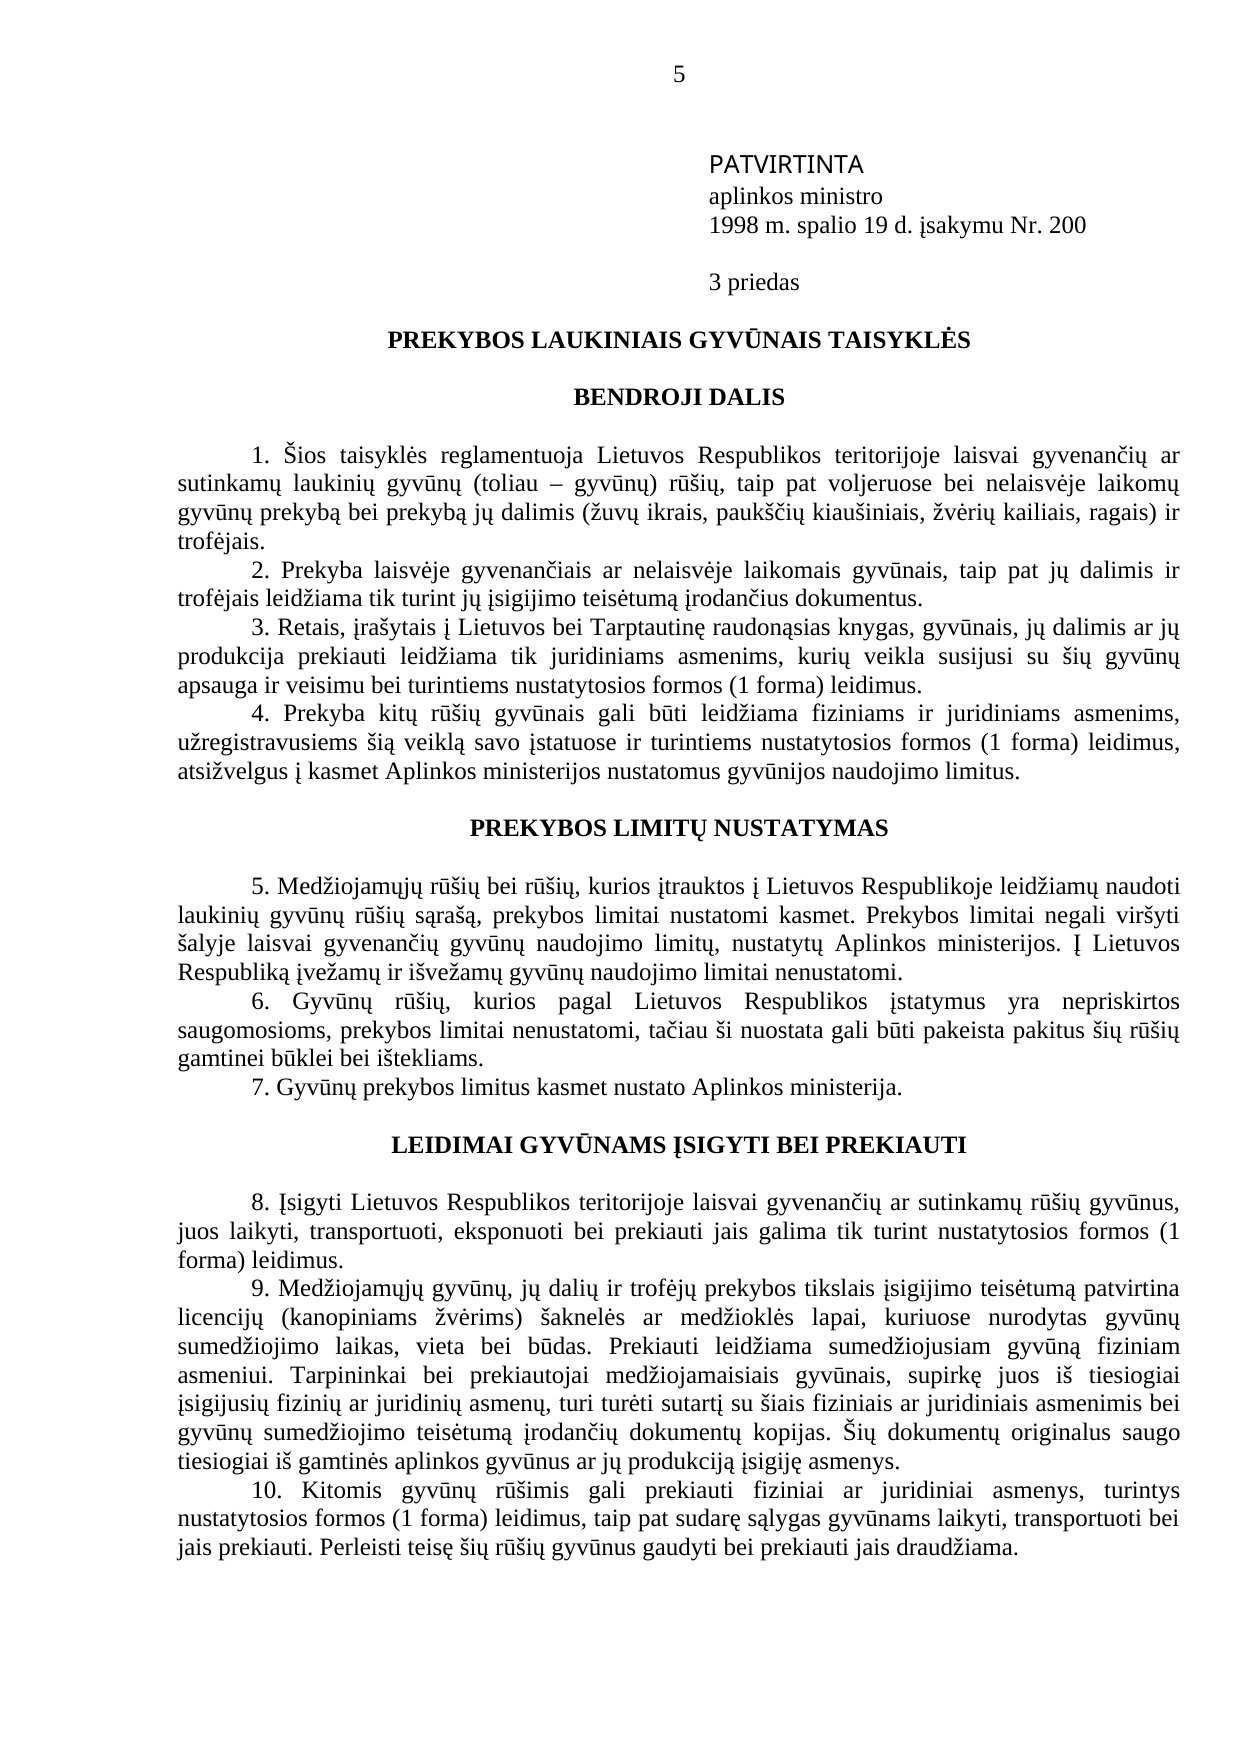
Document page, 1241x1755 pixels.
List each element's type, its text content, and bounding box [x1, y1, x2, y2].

text 10. Kitomis gyvūnų rūšimis gali prekiauti fiziniai ar juridiniai asmenys, turintys nustatytosios formos (1 forma) leidimus, taip pat sudarę sąlygas gyvūnams laikyti, transportuoti bei jais prekiauti. Perleisti teisę šių rūšių gyvūnus gaudyti bei prekiauti jais draudžiama. [177, 1475, 1181, 1561]
text aplinkos ministro [177, 181, 1181, 210]
text 3 priedas [177, 267, 1181, 296]
text 5. Medžiojamųjų rūšių bei rūšių, kurios įtrauktos į Lietuvos Respublikoje leidžiamų naudoti laukinių gyvūnų rūšių sąrašą, prekybos limitai nustatomi kasmet. Prekybos limitai negali viršyti šalyje laisvai gyvenančių gyvūnų naudojimo limitų, nustatytų Aplinkos ministerijos. Į Lietuvos Respubliką įvežamų ir išvežamų gyvūnų naudojimo limitai nenustatomi. [177, 871, 1181, 986]
text Leidimai gyvūnams įsigyti bei prekiauti [177, 1130, 1181, 1158]
text 1998 m. spalio 19 d. įsakymu Nr. 200 [177, 210, 1181, 238]
text Bendroji dalis [177, 382, 1181, 411]
text 8. Įsigyti Lietuvos Respublikos teritorijoje laisvai gyvenančių ar sutinkamų rūšių gyvūnus, juos laikyti, transportuoti, eksponuoti bei prekiauti jais galima tik turint nustatytosios formos (1 forma) leidimus. [177, 1187, 1181, 1273]
text 6. Gyvūnų rūšių, kurios pagal Lietuvos Respublikos įstatymus yra nepriskirtos saugomosioms, prekybos limitai nenustatomi, tačiau ši nuostata gali būti pakeista pakitus šių rūšių gamtinei būklei bei ištekliams. [177, 986, 1181, 1072]
text 2. Prekyba laisvėje gyvenančiais ar nelaisvėje laikomais gyvūnais, taip pat jų dalimis ir trofėjais leidžiama tik turint jų įsigijimo teisėtumą įrodančius dokumentus. [177, 555, 1181, 612]
text PREKYBOS LAUKINIAIS GYVŪNAIS TAISYKLĖS [177, 325, 1181, 353]
text 1. Šios taisyklės reglamentuoja Lietuvos Respublikos teritorijoje laisvai gyvenančių ar sutinkamų laukinių gyvūnų (toliau – gyvūnų) rūšių, taip pat voljeruose bei nelaisvėje laikomų gyvūnų prekybą bei prekybą jų dalimis (žuvų ikrais, paukščių kiaušiniais, žvėrių kailiais, ragais) ir trofėjais. [177, 440, 1181, 555]
text Prekybos limitų nustatymas [177, 813, 1181, 842]
text PATVIRTINTA [177, 147, 1181, 181]
text 4. Prekyba kitų rūšių gyvūnais gali būti leidžiama fiziniams ir juridiniams asmenims, užregistravusiems šią veiklą savo įstatuose ir turintiems nustatytosios formos (1 forma) leidimus, atsižvelgus į kasmet Aplinkos ministerijos nustatomus gyvūnijos naudojimo limitus. [177, 698, 1181, 785]
text 7. Gyvūnų prekybos limitus kasmet nustato Aplinkos ministerija. [177, 1072, 1181, 1101]
text 3. Retais, įrašytais į Lietuvos bei Tarptautinę raudonąsias knygas, gyvūnais, jų dalimis ar jų produkcija prekiauti leidžiama tik juridiniams asmenims, kurių veikla susijusi su šių gyvūnų apsauga ir veisimu bei turintiems nustatytosios formos (1 forma) leidimus. [177, 612, 1181, 698]
text 9. Medžiojamųjų gyvūnų, jų dalių ir trofėjų prekybos tikslais įsigijimo teisėtumą patvirtina licencijų (kanopiniams žvėrims) šaknelės ar medžioklės lapai, kuriuose nurodytas gyvūnų sumedžiojimo laikas, vieta bei būdas. Prekiauti leidžiama sumedžiojusiam gyvūną fiziniam asmeniui. Tarpininkai bei prekiautojai medžiojamaisiais gyvūnais, supirkę juos iš tiesiogiai įsigijusių fizinių ar juridinių asmenų, turi turėti sutartį su šiais fiziniais ar juridiniais asmenimis bei gyvūnų sumedžiojimo teisėtumą įrodančių dokumentų kopijas. Šių dokumentų originalus saugo tiesiogiai iš gamtinės aplinkos gyvūnus ar jų produkciją įsigiję asmenys. [177, 1273, 1181, 1475]
